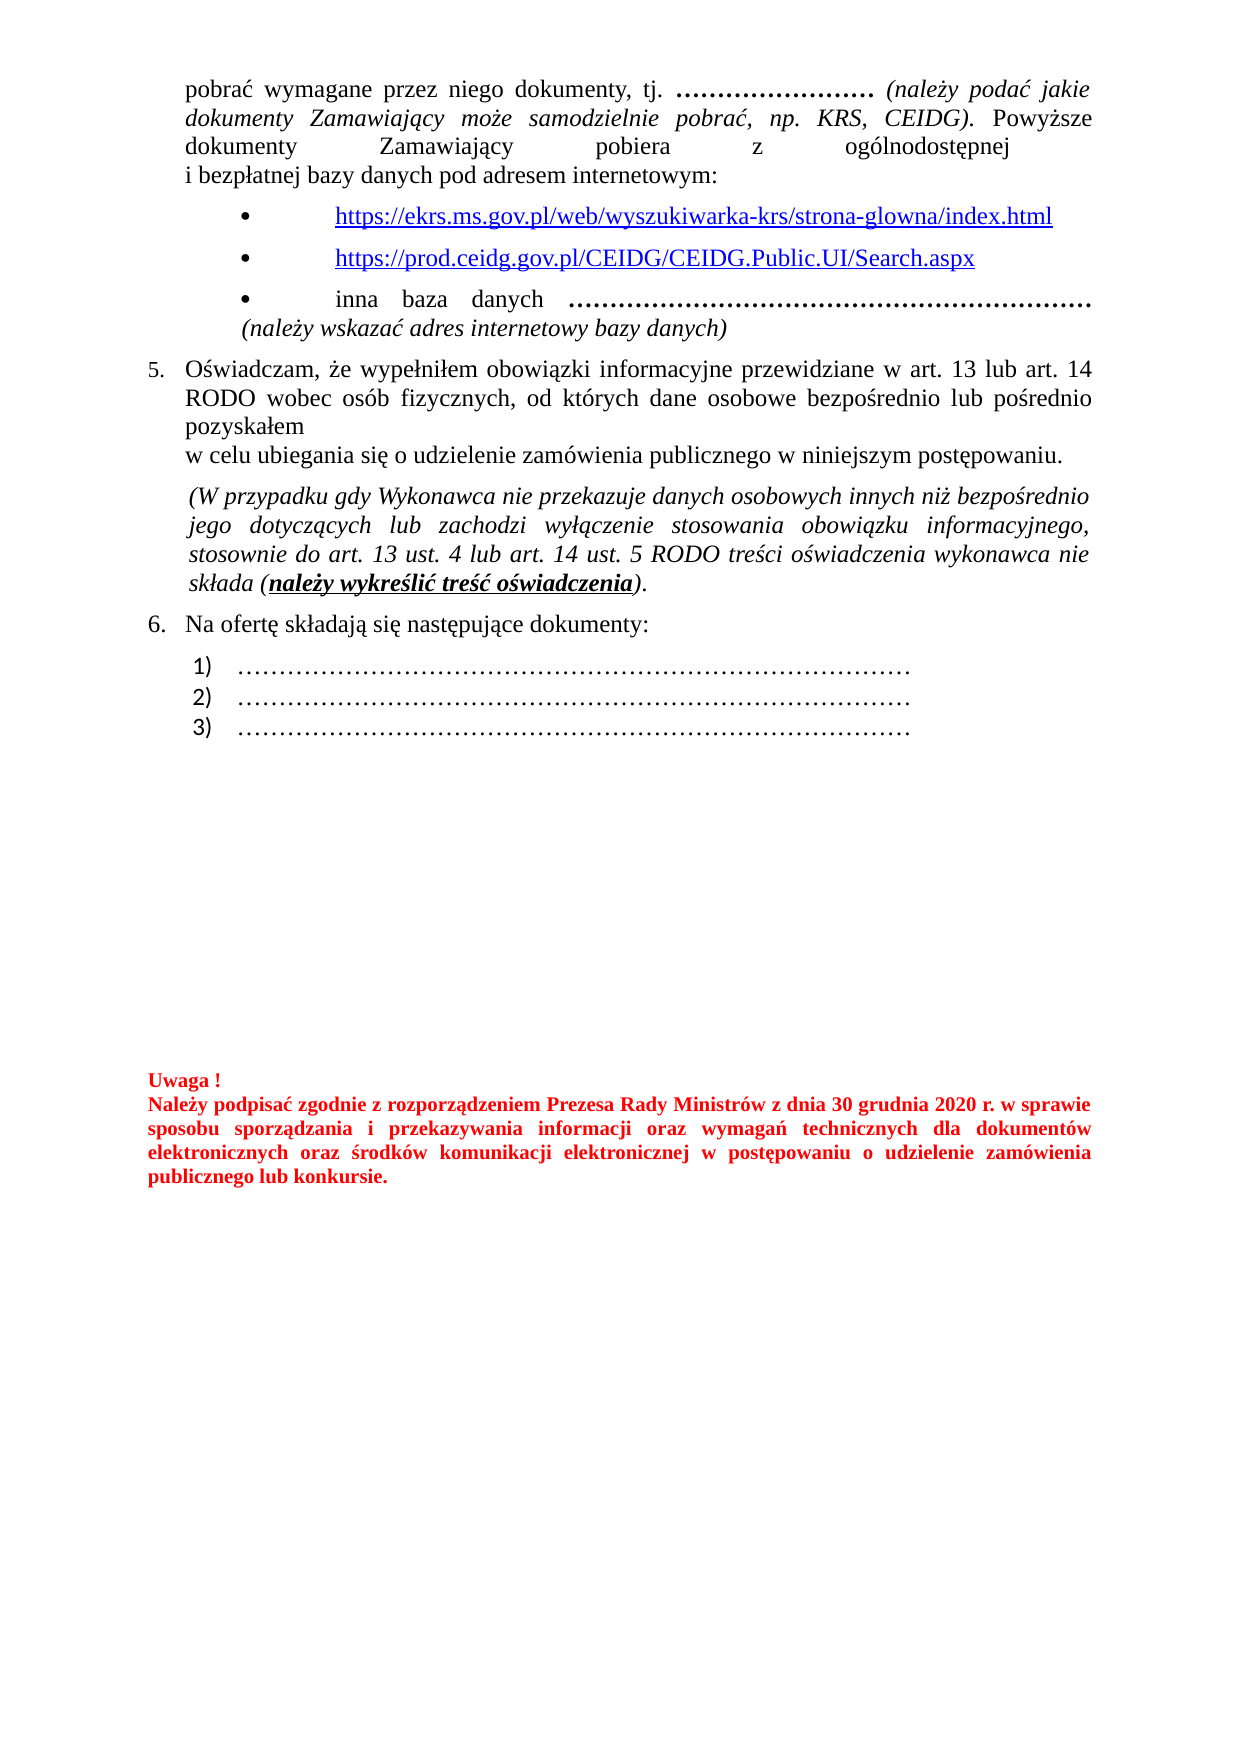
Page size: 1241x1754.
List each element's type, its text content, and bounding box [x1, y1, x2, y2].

text (W przypadku gdy Wykonawca nie przekazuje danych osobowych innych niż bezpośrednio jego dotyczących lub zachodzi wyłączenie stosowania obowiązku informacyjnego, stosownie do art. 13 ust. 4 lub art. 14 ust. 5 RODO treści oświadczenia wykonawca nie składa (należy wykreślić treść oświadczenia). [188, 481, 1092, 596]
list pobrać wymagane przez niego dokumenty, tj. …………………… (należy podać jakie dokumenty Zamawiający może samodzielnie pobrać, np. KRS, CEIDG). Powyższe dokumenty Zamawiający pobiera z ogólnodostępnej i bezpłatnej bazy danych pod adresem internetowym: [148, 74, 1092, 189]
list ……………………………………………………………………… [192, 681, 1092, 711]
list Na ofertę składają się następujące dokumenty: [148, 609, 1092, 638]
text Należy podpisać zgodnie z rozporządzeniem Prezesa Rady Ministrów z dnia 30 grudnia 2020 r. w sprawie sposobu sporządzania i przekazywania informacji oraz wymagań technicznych dla dokumentów elektronicznych oraz środków komunikacji elektronicznej w postępowaniu o udzielenie zamówienia publicznego lub konkursie. [148, 1092, 1092, 1188]
text Uwaga ! [148, 1068, 1092, 1092]
list inna baza danych ……………………………………………………… (należy wskazać adres internetowy bazy danych) [241, 284, 1092, 341]
list ……………………………………………………………………… [192, 711, 1092, 742]
list ……………………………………………………………………… [192, 650, 1092, 681]
list https://prod.ceidg.gov.pl/CEIDG/CEIDG.Public.UI/Search.aspx [241, 243, 1092, 271]
list Oświadczam, że wypełniłem obowiązki informacyjne przewidziane w art. 13 lub art. 14 RODO wobec osób fizycznych, od których dane osobowe bezpośrednio lub pośrednio pozyskałem w celu ubiegania się o udzielenie zamówienia publicznego w niniejszym postępowaniu. [148, 354, 1092, 469]
list https://ekrs.ms.gov.pl/web/wyszukiwarka-krs/strona-glowna/index.html [241, 201, 1092, 230]
